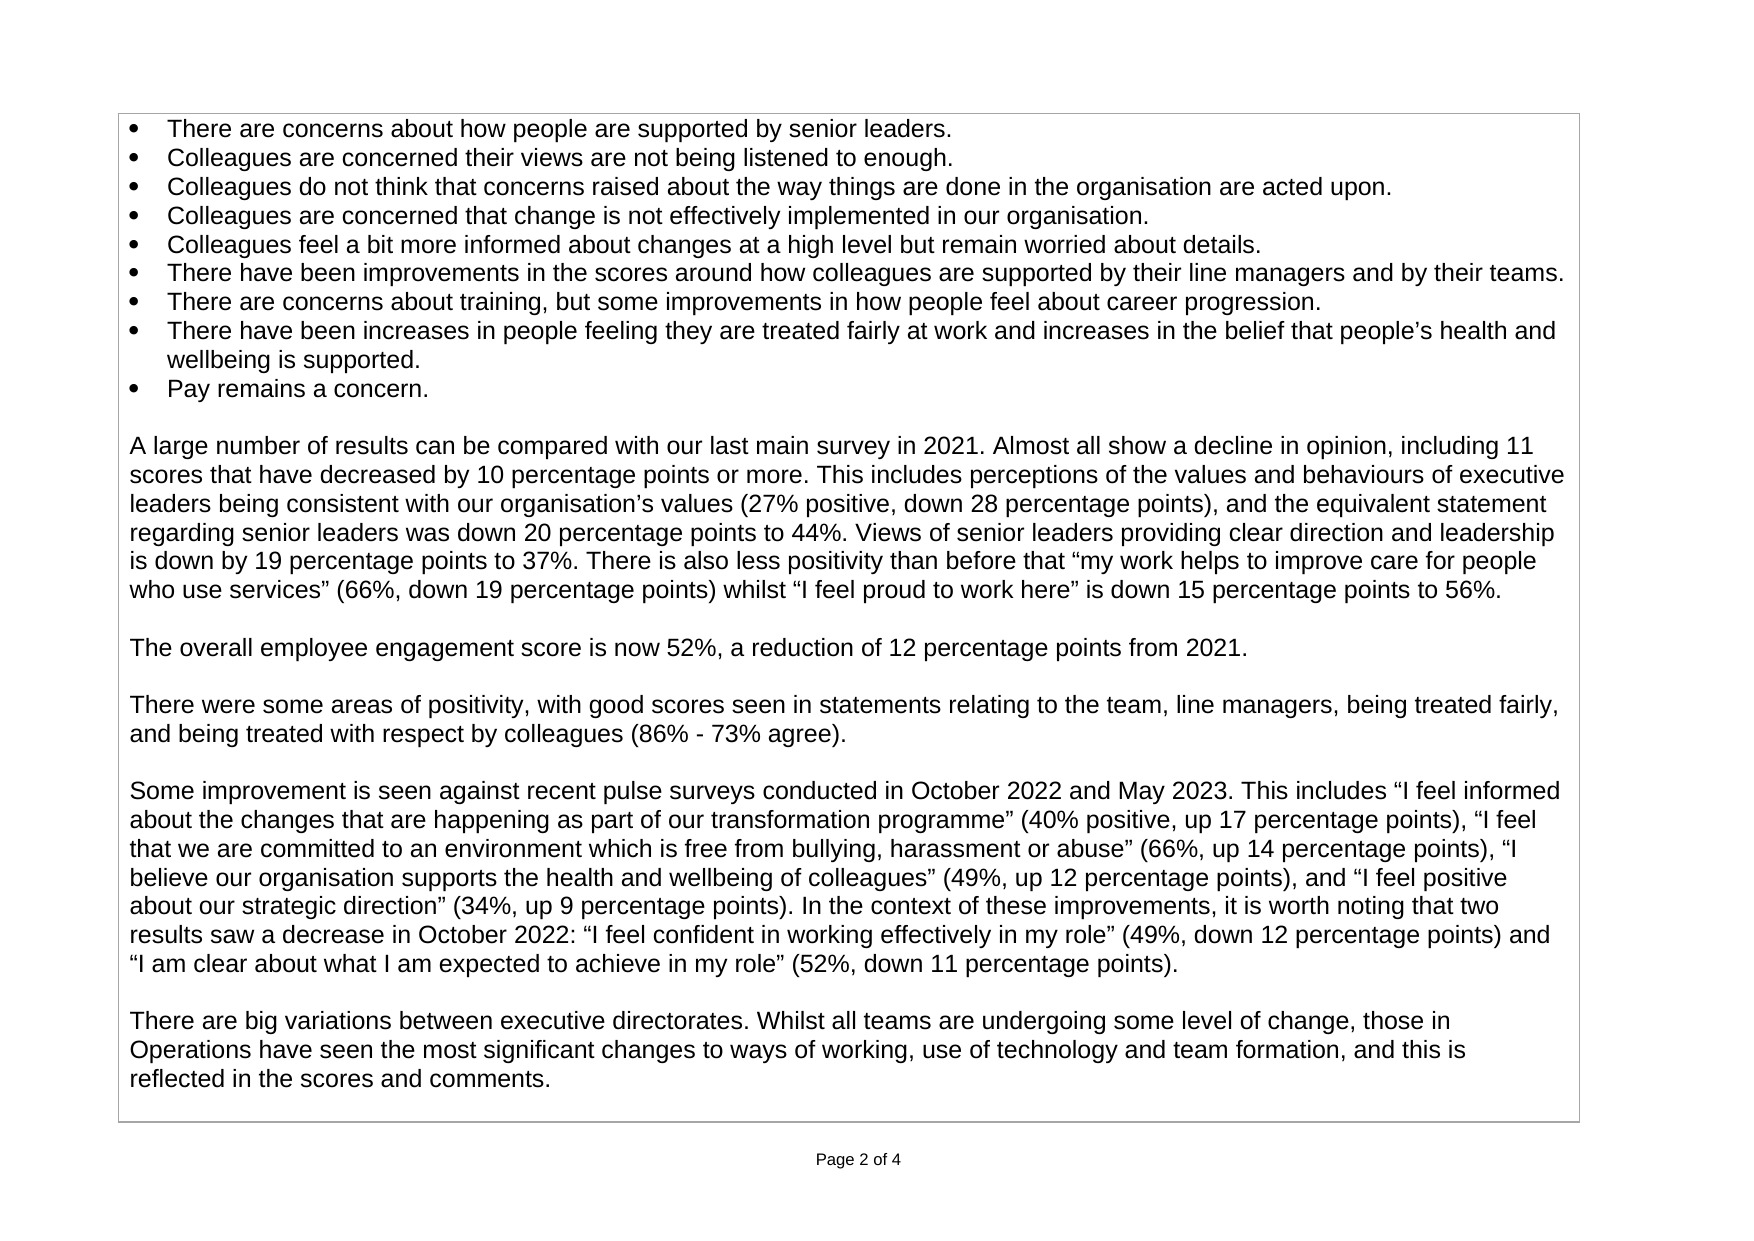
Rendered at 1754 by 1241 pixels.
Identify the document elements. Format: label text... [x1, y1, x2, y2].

table_cell Summary: Our People Survey 2024 took place from 16 January – 6 February. This was our longer biennial survey and included questions on a wide range of areas and topics. The results provide a broader view of colleagues’ experience than our themed pulse surveys. The outcomes also support the formal evaluation of the Listening, Learning and Responding to Concerns review, for which an update is due to be shared with the Board in May. This paper provides a summary of the results. The full survey results have been shared with this paper in the form of an organisational report. Recommendations: The Board is asked to note the overall results. Summary of Results A total of 2,278 colleagues participated, a response rate of 78%. The results are disappointing with the data highlighting several areas of concern. There are concerns about how people are supported by senior leaders. Colleagues are concerned their views are not being listened to enough. Colleagues do not think that concerns raised about the way things are done in the organisation are acted upon. Colleagues are concerned that change is not effectively implemented in our organisation. Colleagues feel a bit more informed about changes at a high level but remain worried about details. There have been improvements in the scores around how colleagues are supported by their line managers and by their teams. There are concerns about training, but some improvements in how people feel about career progression. There have been increases in people feeling they are treated fairly at work and increases in the belief that people’s health and wellbeing is supported. Pay remains a concern. A large number of results can be compared with our last main survey in 2021. Almost all show a decline in opinion, including 11 scores that have decreased by 10 percentage points or more. This includes perceptions of the values and behaviours of executive leaders being consistent with our organisation’s values (27% positive, down 28 percentage points), and the equivalent statement regarding senior leaders was down 20 percentage points to 44%. Views of senior leaders providing clear direction and leadership is down by 19 percentage points to 37%. There is also less positivity than before that “my work helps to improve care for people who use services” (66%, down 19 percentage points) whilst “I feel proud to work here” is down 15 percentage points to 56%. The overall employee engagement score is now 52%, a reduction of 12 percentage points from 2021. There were some areas of positivity, with good scores seen in statements relating to the team, line managers, being treated fairly, and being treated with respect by colleagues (86% - 73% agree). Some improvement is seen against recent pulse surveys conducted in October 2022 and May 2023. This includes “I feel informed about the changes that are happening as part of our transformation programme” (40% positive, up 17 percentage points), “I feel that we are committed to an environment which is free from bullying, harassment or abuse” (66%, up 14 percentage points), “I believe our organisation supports the health and wellbeing of colleagues” (49%, up 12 percentage points), and “I feel positive about our strategic direction” (34%, up 9 percentage points). In the context of these improvements, it is worth noting that two results saw a decrease in October 2022: “I feel confident in working effectively in my role” (49%, down 12 percentage points) and “I am clear about what I am expected to achieve in my role” (52%, down 11 percentage points). There are big variations between executive directorates. Whilst all teams are undergoing some level of change, those in Operations have seen the most significant changes to ways of working, use of technology and team formation, and this is reflected in the scores and comments. Next steps The results are not where we want to be as an organisation. We must clearly take time to review the results and listen to and act on the feedback. The full suite of results will take time to analyse in full. The substantial number of free text comments provided will offer important insight to supplement the understanding of the results. Over the coming weeks, more detailed data will be available, and this is likely to highlight differing experiences across the organisation. Once colleagues have had the opportunity to digest the results, we must ensure the next steps are approached as a collective ensuring all colleagues and Equality Networks including Trade Unions are included. [119, 114, 1579, 1121]
